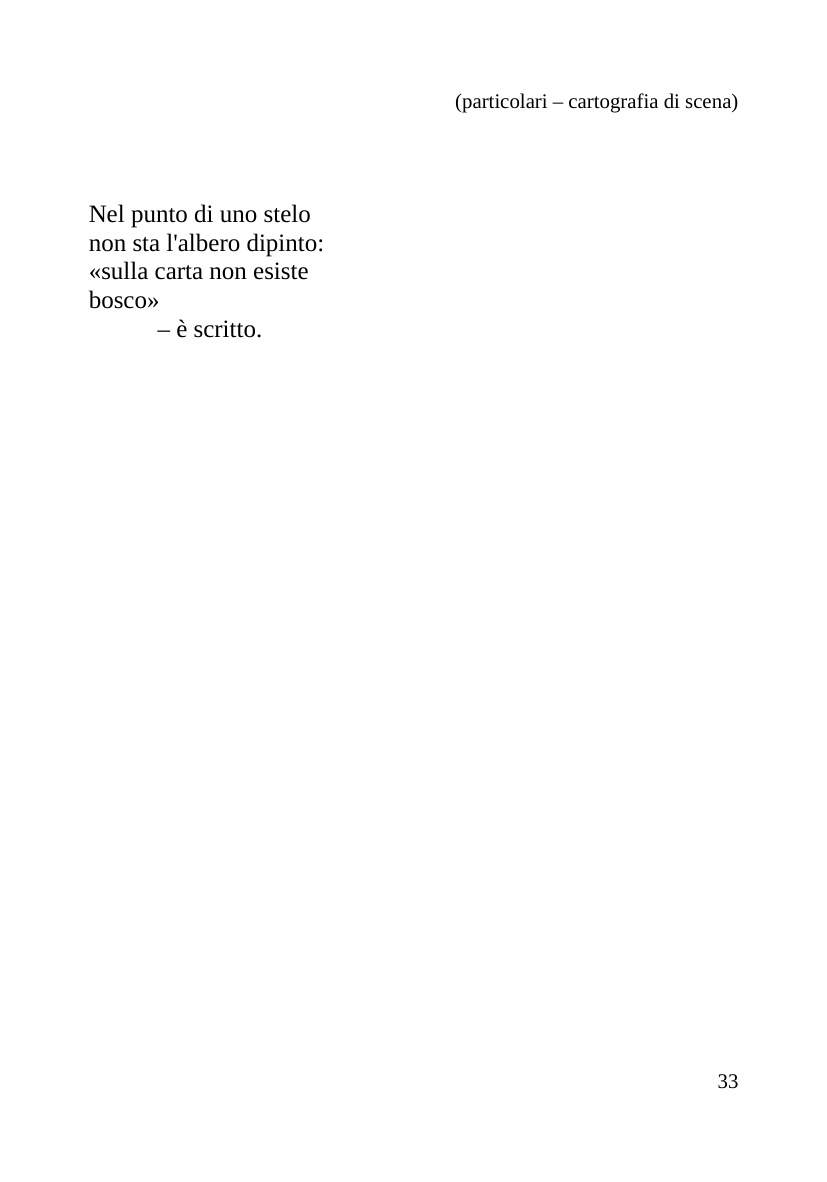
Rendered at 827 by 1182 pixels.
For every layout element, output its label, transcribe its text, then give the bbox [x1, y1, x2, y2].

text (particolari – cartografia di scena) [88, 88, 738, 113]
text «sulla carta non esiste [88, 256, 738, 285]
text non sta l'albero dipinto: [88, 228, 738, 256]
text – è scritto. [88, 314, 738, 343]
text Nel punto di uno stelo [88, 199, 738, 228]
text bosco» [88, 285, 738, 314]
